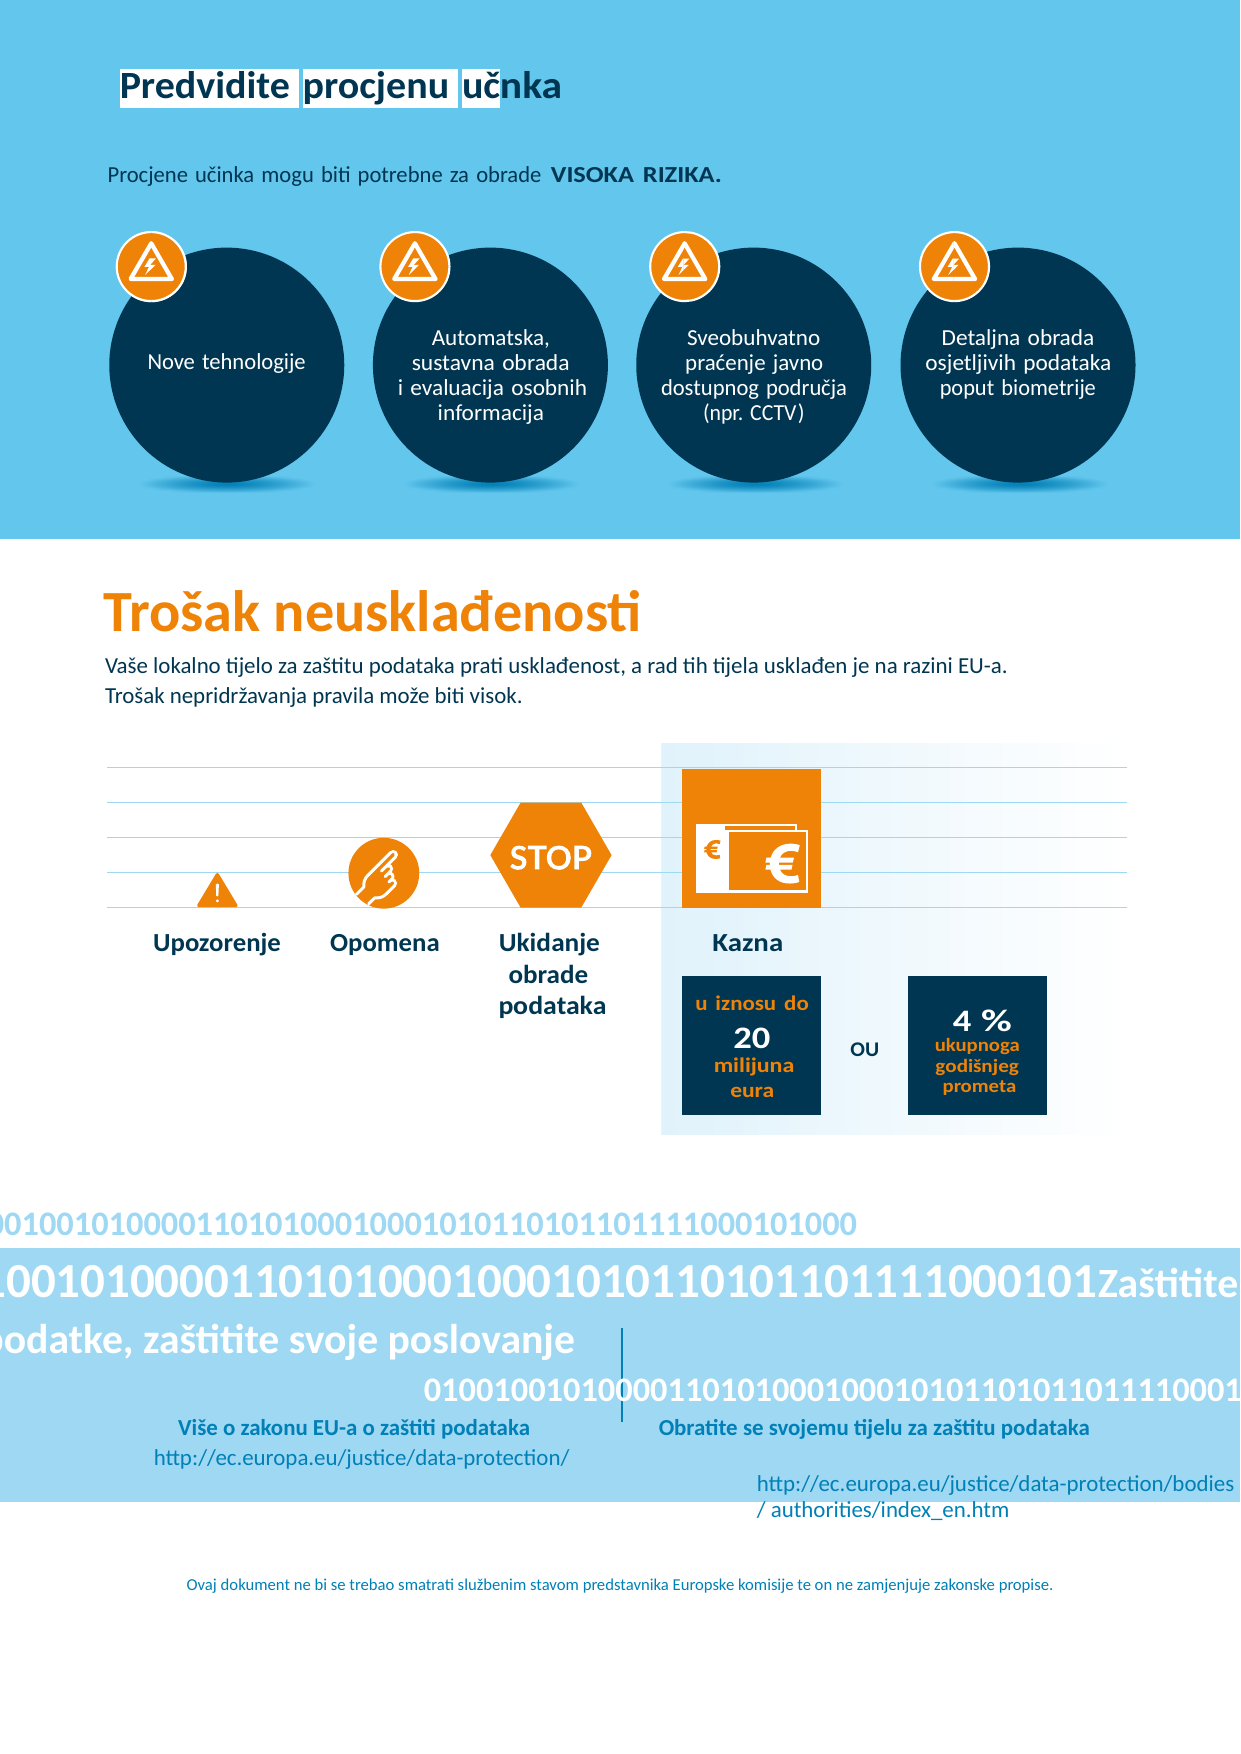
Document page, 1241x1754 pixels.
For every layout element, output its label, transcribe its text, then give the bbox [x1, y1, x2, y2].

text 00100101000011010100010001010110101101111000101000 [0, 1202, 1240, 1243]
text http://ec.europa.eu/justice/data-protection/ http://ec.europa.eu/justice/data-protection/bodies/ authorities/index_en.htm [153, 1502, 1240, 1523]
text Ovaj dokument ne bi se trebao smatrati službenim stavom predstavnika Europske komisije te on ne zamjenjuje zakonske propise. [0, 1574, 1240, 1594]
text Vaše lokalno tijelo za zaštitu podataka prati usklađenost, a rad tih tijela usklađen je na razini EU-a. [105, 651, 1240, 679]
text Trošak neusklađenosti [103, 574, 1240, 646]
text Trošak nepridržavanja pravila može biti visok. [105, 681, 1240, 709]
